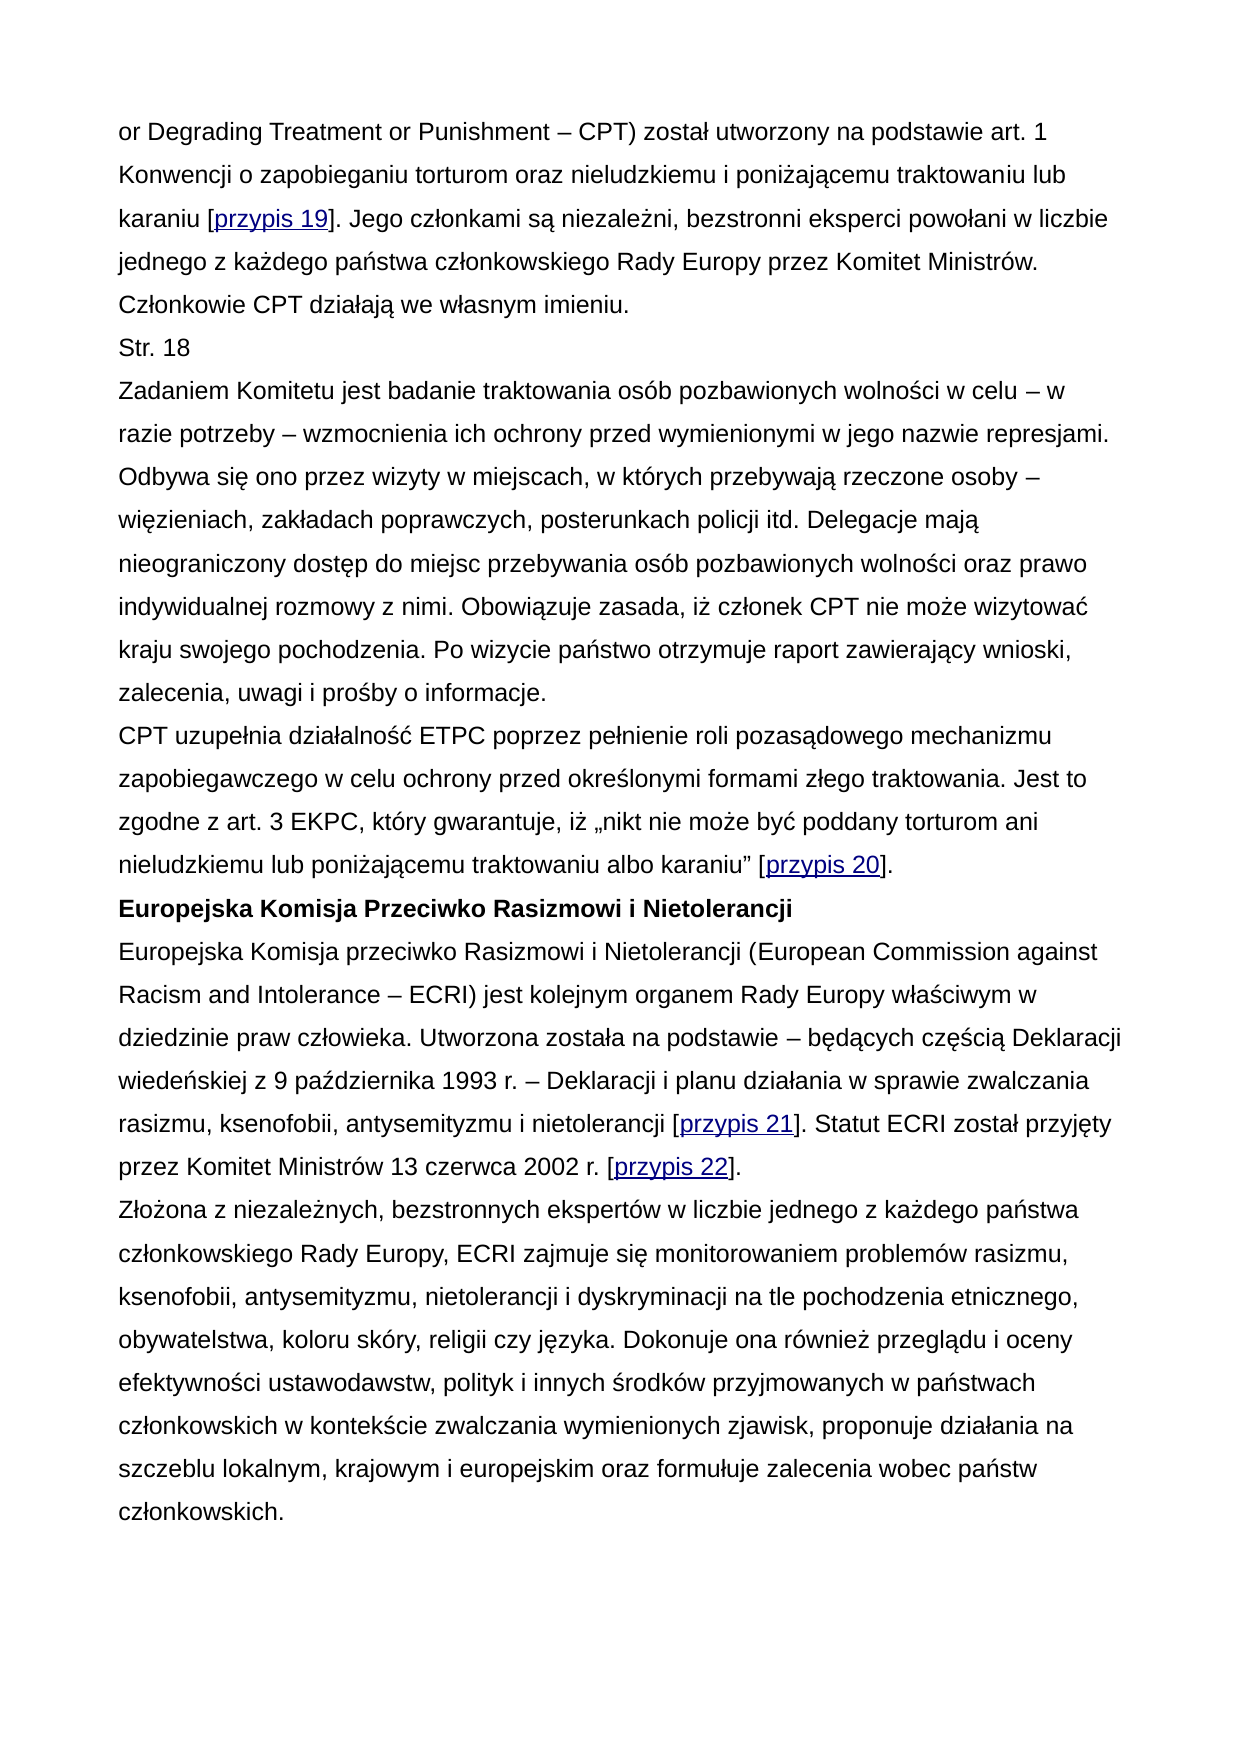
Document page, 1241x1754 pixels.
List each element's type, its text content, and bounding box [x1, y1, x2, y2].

text Zadaniem Komitetu jest badanie traktowania osób pozbawionych wolności w celu – w razie potrzeby – wzmocnienia ich ochrony przed wymienionymi w jego nazwie represjami. Odbywa się ono przez wizyty w miejscach, w których przebywają rzeczone osoby – więzieniach, zakładach poprawczych, posterunkach policji itd. Delegacje mają nieograniczony dostęp do miejsc przebywania osób pozbawionych wolności oraz prawo indywidualnej rozmowy z nimi. Obowiązuje zasada, iż członek CPT nie może wizytować kraju swojego pochodzenia. Po wizycie państwo otrzymuje raport zawierający wnioski, zalecenia, uwagi i prośby o informacje. [118, 376, 1122, 707]
text Str. 18 [118, 333, 1122, 362]
text Europejska Komisja przeciwko Rasizmowi i Nietolerancji (European Commission against Racism and Intolerance – ECRI) jest kolejnym organem Rady Europy właściwym w dziedzinie praw człowieka. Utworzona została na podstawie – będących częścią Deklaracji wiedeńskiej z 9 października 1993 r. – Deklaracji i planu działania w sprawie zwalczania rasizmu, ksenofobii, antysemityzmu i nietolerancji [przypis 21]. Statut ECRI został przyjęty przez Komitet Ministrów 13 czerwca 2002 r. [przypis 22]. [118, 937, 1122, 1181]
subtitle Europejska Komisja Przeciwko Rasizmowi i Nietolerancji [118, 893, 1122, 922]
text or Degrading Treatment or Punishment – CPT) został utworzony na podstawie art. 1 Konwencji o zapobieganiu torturom oraz nieludzkiemu i poniżającemu traktowaniu lub karaniu [przypis 19]. Jego członkami są niezależni, bezstronni eksperci powołani w liczbie jednego z każdego państwa członkowskiego Rady Europy przez Komitet Ministrów. Członkowie CPT działają we własnym imieniu. [118, 117, 1122, 318]
text CPT uzupełnia działalność ETPC poprzez pełnienie roli pozasądowego mechanizmu zapobiegawczego w celu ochrony przed określonymi formami złego traktowania. Jest to zgodne z art. 3 EKPC, który gwarantuje, iż „nikt nie może być poddany torturom ani nieludzkiemu lub poniżającemu traktowaniu albo karaniu” [przypis 20]. [118, 721, 1122, 879]
text Złożona z niezależnych, bezstronnych ekspertów w liczbie jednego z każdego państwa członkowskiego Rady Europy, ECRI zajmuje się monitorowaniem problemów rasizmu, ksenofobii, antysemityzmu, nietolerancji i dyskryminacji na tle pochodzenia etnicznego, obywatelstwa, koloru skóry, religii czy języka. Dokonuje ona również przeglądu i oceny efektywności ustawodawstw, polityk i innych środków przyjmowanych w państwach członkowskich w kontekście zwalczania wymienionych zjawisk, proponuje działania na szczeblu lokalnym, krajowym i europejskim oraz formułuje zalecenia wobec państw członkowskich. [118, 1195, 1122, 1526]
